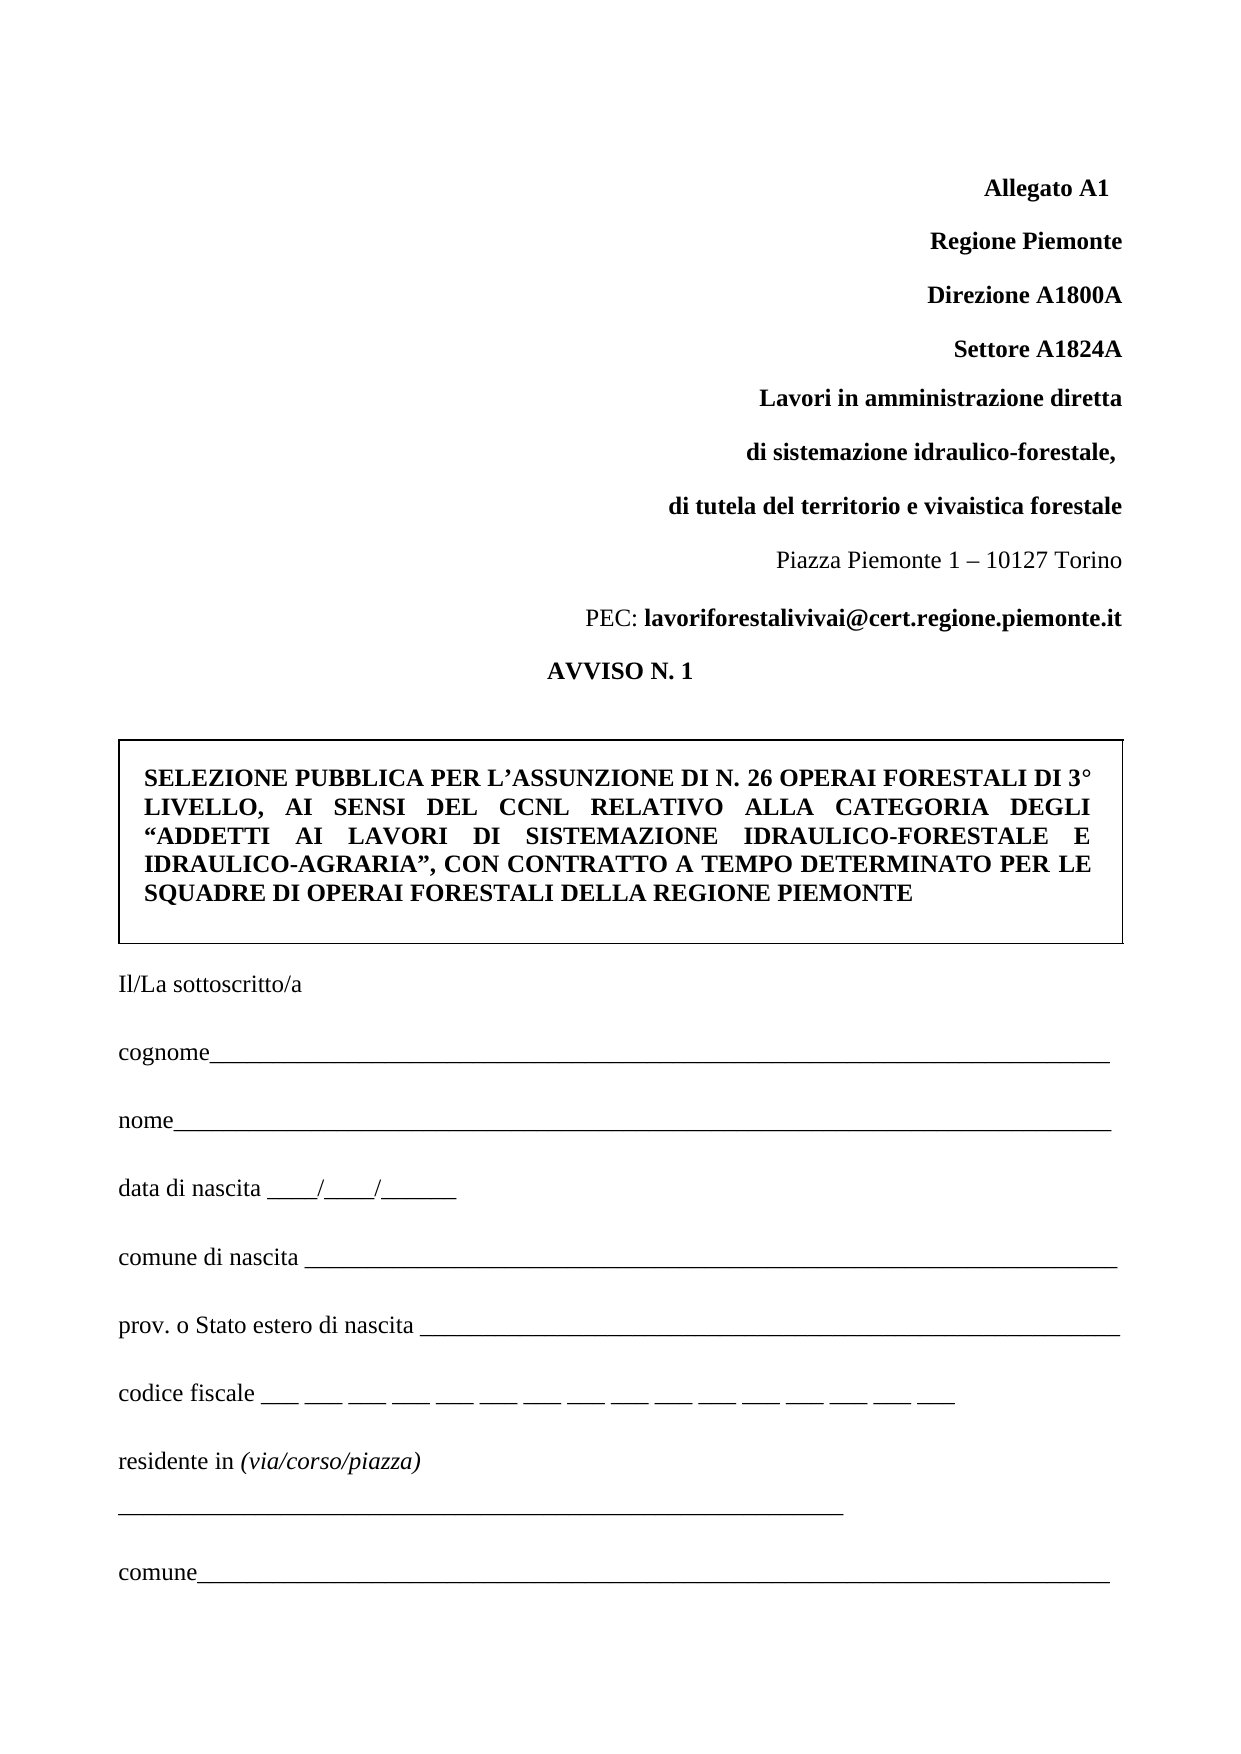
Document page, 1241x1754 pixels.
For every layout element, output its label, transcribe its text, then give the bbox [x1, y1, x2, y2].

text Settore A1824A [118, 334, 1122, 363]
subtitle Piazza Piemonte 1 – 10127 Torino [118, 545, 1122, 573]
text Direzione A1800A [531, 280, 1122, 309]
subtitle Lavori in amministrazione diretta [118, 383, 1122, 412]
text Allegato A1 [118, 173, 1122, 201]
text comune di nascita _________________________________________________________________ [118, 1242, 1122, 1270]
text codice fiscale ___ ___ ___ ___ ___ ___ ___ ___ ___ ___ ___ ___ ___ ___ ___ ___ [118, 1378, 1122, 1407]
table_header SELEZIONE PUBBLICA PER L’ASSUNZIONE DI N. 26 OPERAI FORESTALI DI 3° LIVELLO, AI SENSI DEL CCNL RELATIVO ALLA CATEGORIA DEGLI “ADDETTI AI LAVORI DI SISTEMAZIONE IDRAULICO-FORESTALE E IDRAULICO-AGRARIA”, CON CONTRATTO A TEMPO DETERMINATO PER LE SQUADRE DI OPERAI FORESTALI DELLA REGIONE PIEMONTE [120, 741, 1122, 942]
text data di nascita ____/____/______ [118, 1173, 1122, 1202]
subtitle di sistemazione idraulico-forestale, [118, 437, 1122, 466]
text comune_________________________________________________________________________ [118, 1557, 1122, 1586]
subtitle di tutela del territorio e vivaistica forestale [118, 491, 1122, 520]
text AVVISO N. 1 [118, 656, 1122, 685]
text Regione Piemonte [531, 226, 1122, 255]
text prov. o Stato estero di nascita ________________________________________________________ [118, 1310, 1122, 1338]
text PEC: lavoriforestalivivai@cert.regione.piemonte.it [118, 603, 1122, 631]
text Il/La sottoscritto/a [118, 969, 1122, 998]
text cognome________________________________________________________________________ [118, 1037, 1122, 1066]
text nome___________________________________________________________________________ [118, 1105, 1122, 1134]
text residente in (via/corso/piazza) __________________________________________________________ [118, 1446, 1122, 1518]
